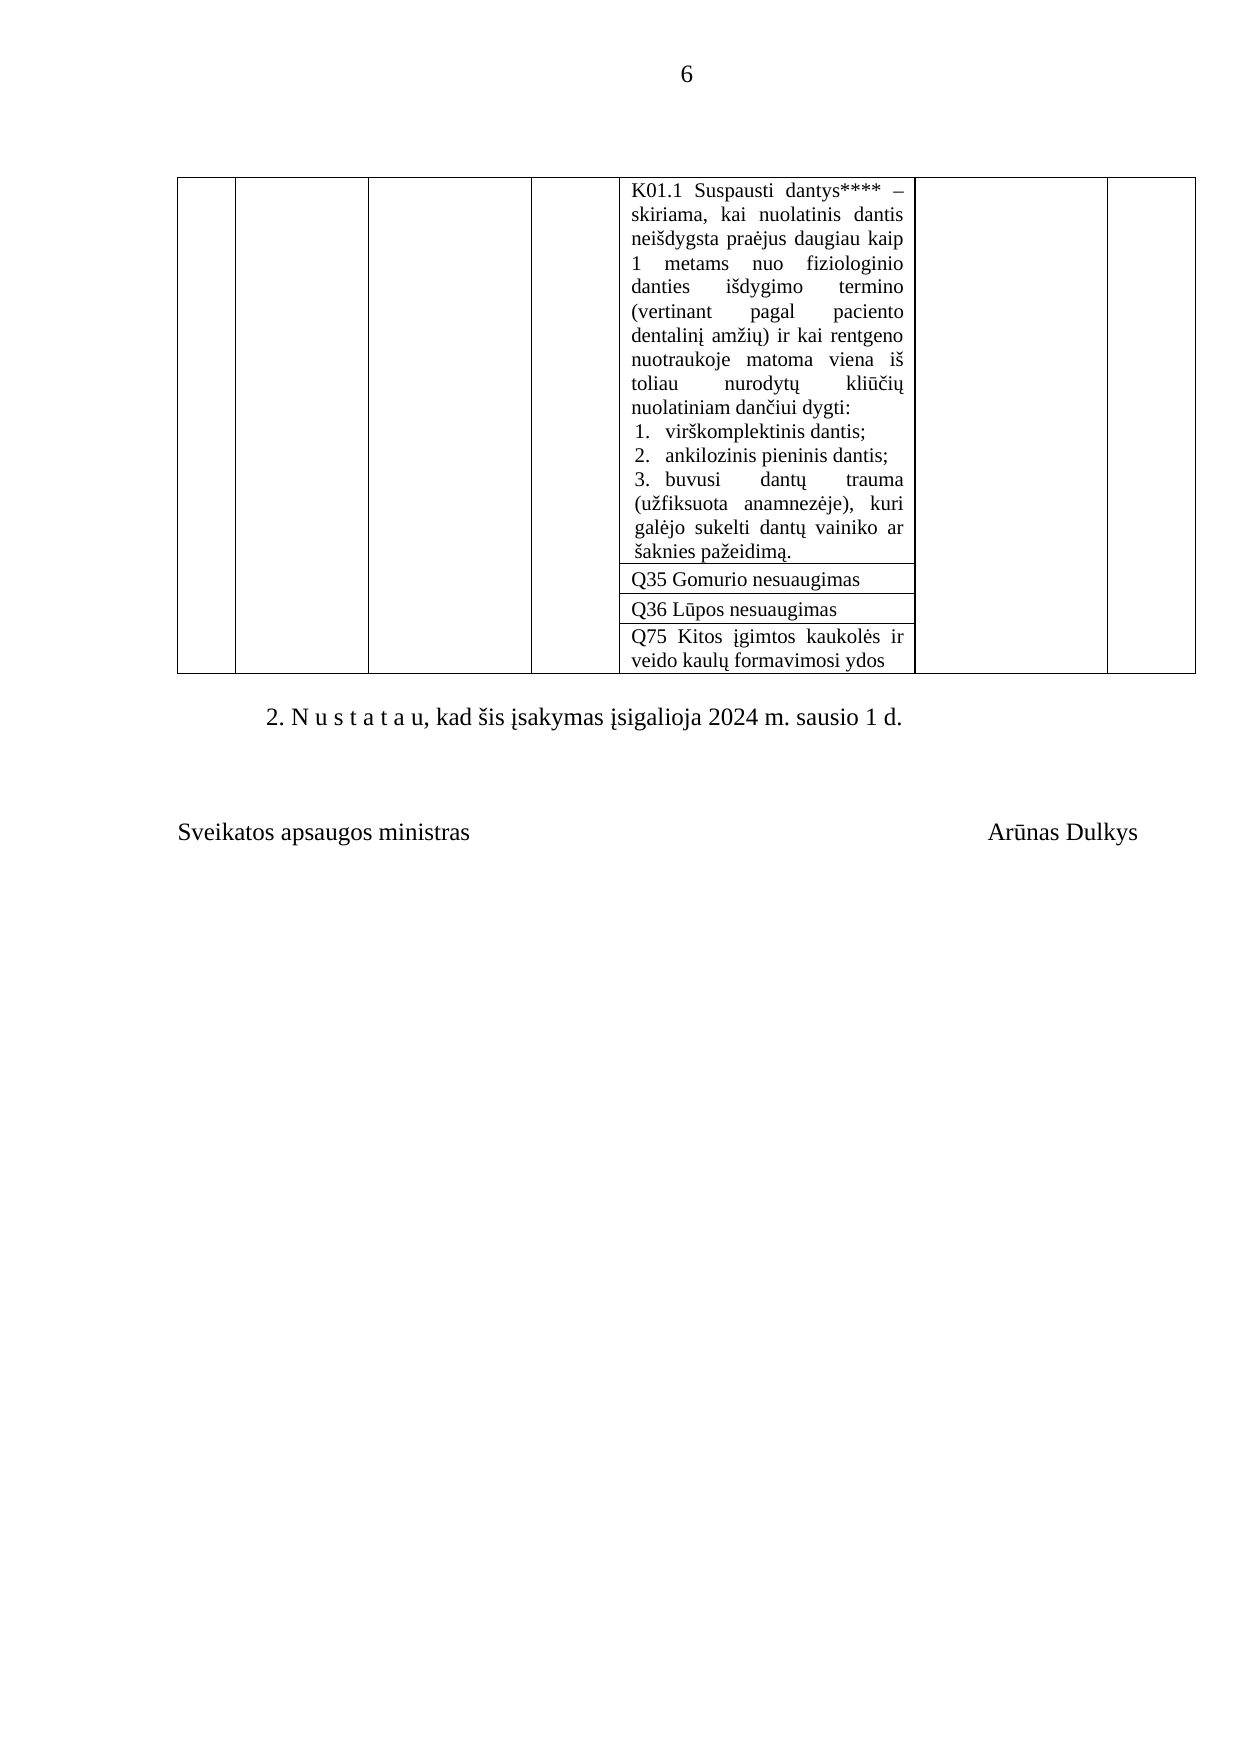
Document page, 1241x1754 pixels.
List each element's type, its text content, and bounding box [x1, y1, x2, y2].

table_header [369, 178, 531, 672]
table_header [916, 178, 1107, 672]
table_header [1108, 178, 1195, 672]
text Sveikatos apsaugos ministras Arūnas Dulkys [177, 817, 1196, 846]
table_header [236, 178, 368, 672]
table_header [178, 178, 235, 672]
text 2. N u s t a t a u, kad šis įsakymas įsigalioja 2024 m. sausio 1 d. [177, 702, 1196, 731]
table_header [532, 178, 619, 672]
table_cell Q75 Kitos įgimtos kaukolės ir veido kaulų formavimosi ydos [620, 624, 914, 672]
table_cell Q36 Lūpos nesuaugimas [620, 594, 914, 623]
table_cell K01.1 Suspausti dantys**** – skiriama, kai nuolatinis dantis neišdygsta praėjus daugiau kaip 1 metams nuo fiziologinio danties išdygimo termino (vertinant pagal paciento dentalinį amžių) ir kai rentgeno nuotraukoje matoma viena iš toliau nurodytų kliūčių nuolatiniam dančiui dygti: 1. virškomplektinis dantis; 2. ankilozinis pieninis dantis; 3. buvusi dantų trauma (užfiksuota anamnezėje), kuri galėjo sukelti dantų vainiko ar šaknies pažeidimą. [620, 178, 914, 563]
table_cell Q35 Gomurio nesuaugimas [620, 564, 914, 593]
